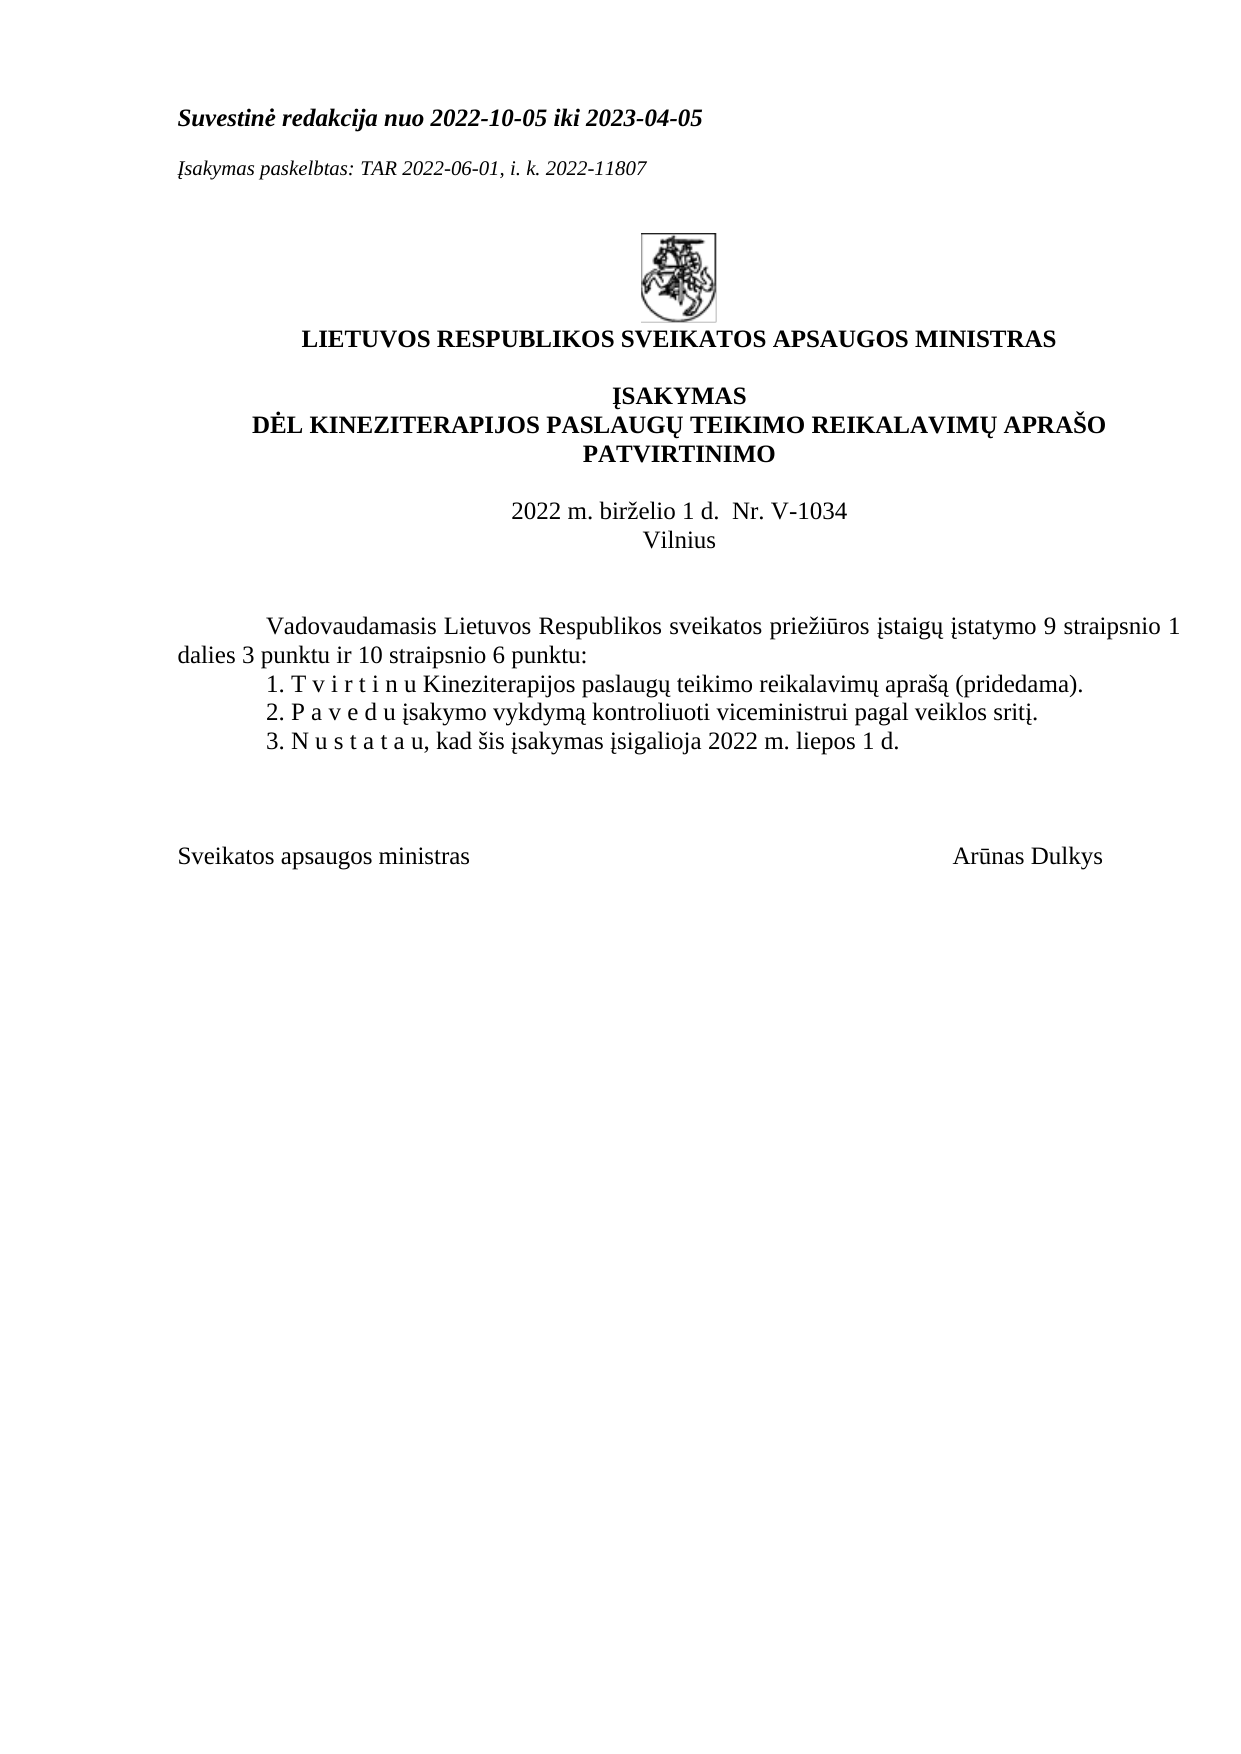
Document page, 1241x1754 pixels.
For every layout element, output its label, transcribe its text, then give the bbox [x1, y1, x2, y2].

text Vadovaudamasis Lietuvos Respublikos sveikatos priežiūros įstaigų įstatymo 9 straipsnio 1 dalies 3 punktu ir 10 straipsnio 6 punktu: [177, 611, 1181, 669]
text DĖL KINEZITERAPIJOS PASLAUGŲ teikimo reikalavimų APRAŠO PATVIRTINIMO [177, 410, 1181, 467]
text 3. N u s t a t a u, kad šis įsakymas įsigalioja 2022 m. liepos 1 d. [177, 726, 1181, 755]
text Vilnius [177, 525, 1181, 554]
text LIETUVOS RESPUBLIKOS SVEIKATOS APSAUGOS MINISTRAS [177, 324, 1181, 352]
text Sveikatos apsaugos ministras Arūnas Dulkys [177, 841, 1181, 870]
text 1. T v i r t i n u Kineziterapijos paslaugų teikimo reikalavimų aprašą (pridedama). [177, 669, 1181, 697]
text Įsakymas paskelbtas: TAR 2022-06-01, i. k. 2022-11807 [177, 156, 1181, 180]
text 2. P a v e d u įsakymo vykdymą kontroliuoti viceministrui pagal veiklos sritį. [177, 697, 1181, 726]
text ĮSAKYMAS [177, 381, 1181, 410]
text Suvestinė redakcija nuo 2022-10-05 iki 2023-04-05 [177, 103, 1181, 132]
text 2022 m. birželio 1 d. Nr. V-1034 [177, 496, 1181, 525]
